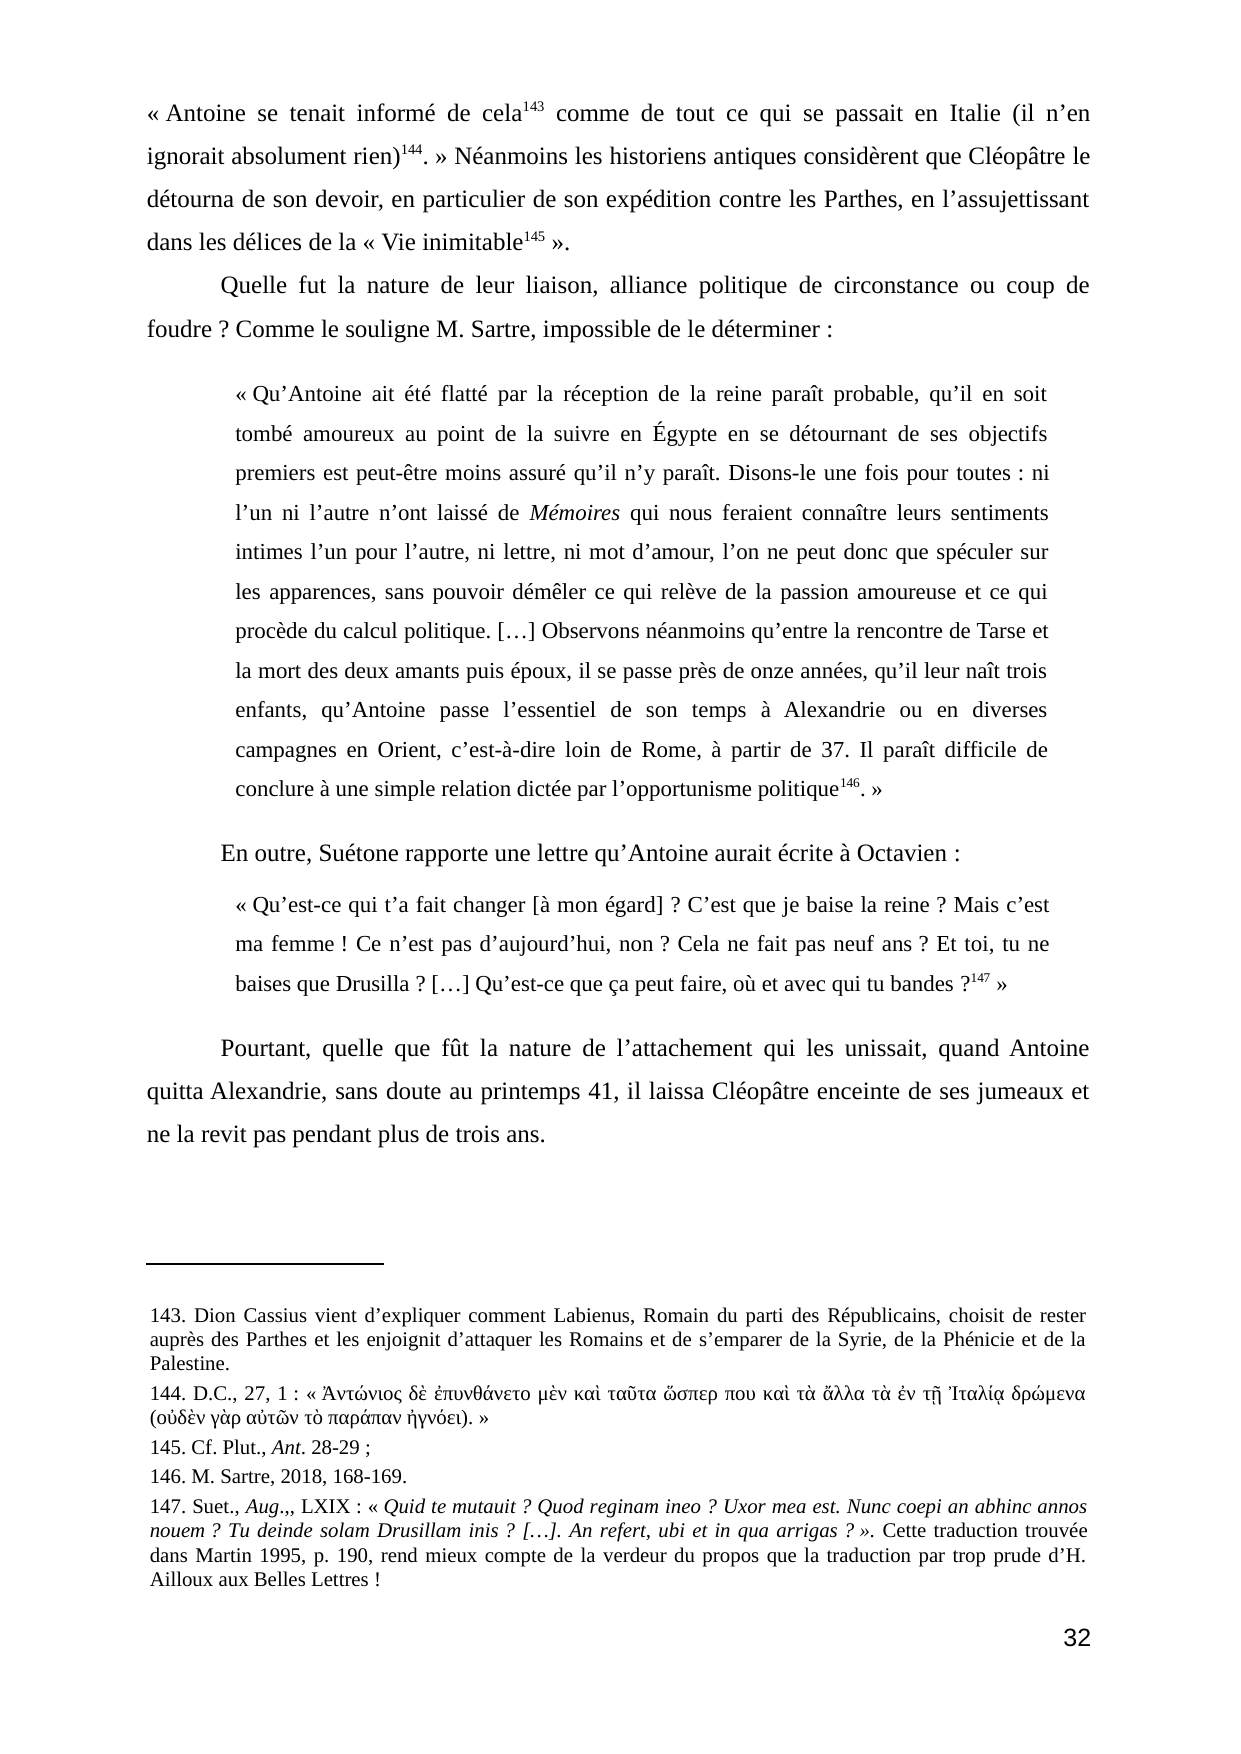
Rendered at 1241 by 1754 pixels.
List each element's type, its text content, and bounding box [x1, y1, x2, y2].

text Quelle fut la nature de leur liaison, alliance politique de circonstance ou coup de foudre ? Comme le souligne M. Sartre, impossible de le déterminer : [147, 271, 1091, 342]
text [147, 1270, 1091, 1300]
text Antoine passa donc l’hiver 41-40 à Alexandrie, et si Plutarque veut nous faire croire que, subjugué par la reine, il avait abdiqué toute volonté et, « adonné à des amusements et à des badinages de jeune désœuvré, il gaspillait dans l’abandon à la volupté la chose la plus précieuse au jugement d’Antiphon : le temps », on comprend néanmoins qu’il poursuivait ses desseins politiques. En effet, Cléopâtre « assistait à ses exercices militaires » et « Antoine se tenait informé de cela comme de tout ce qui se passait en Italie (il n’en ignorait absolument rien). » Néanmoins les historiens antiques considèrent que Cléopâtre le détourna de son devoir, en particulier de son expédition contre les Parthes, en l’assujettissant dans les délices de la « Vie inimitable ». [147, 98, 1091, 256]
text . M. Sartre, 2018, 168-169. [147, 1462, 1091, 1491]
text . Cf. Plut., Ant. 28-29 ; [147, 1432, 1091, 1462]
list « Qu’est-ce qui t’a fait changer [à mon égard] ? C’est que je baise la reine ? Mais c’est ma femme ! Ce n’est pas d’aujourd’hui, non ? Cela ne fait pas neuf ans ? Et toi, tu ne baises que Drusilla ? […] Qu’est-ce que ça peut faire, où et avec qui tu bandes ? » [235, 891, 1049, 996]
list « Qu’Antoine ait été flatté par la réception de la reine paraît probable, qu’il en soit tombé amoureux au point de la suivre en Égypte en se détournant de ses objectifs premiers est peut-être moins assuré qu’il n’y paraît. Disons-le une fois pour toutes : ni l’un ni l’autre n’ont laissé de Mémoires qui nous feraient connaître leurs sentiments intimes l’un pour l’autre, ni lettre, ni mot d’amour, l’on ne peut donc que spéculer sur les apparences, sans pouvoir démêler ce qui relève de la passion amoureuse et ce qui procède du calcul politique. […] Observons néanmoins qu’entre la rencontre de Tarse et la mort des deux amants puis époux, il se passe près de onze années, qu’il leur naît trois enfants, qu’Antoine passe l’essentiel de son temps à Alexandrie ou en diverses campagnes en Orient, c’est-à-dire loin de Rome, à partir de 37. Il paraît difficile de conclure à une simple relation dictée par l’opportunisme politique. » [235, 380, 1049, 802]
text . Dion Cassius vient d’expliquer comment Labienus, Romain du parti des Républicains, choisit de rester auprès des Parthes et les enjoignit d’attaquer les Romains et de s’emparer de la Syrie, de la Phénicie et de la Palestine. [147, 1300, 1091, 1378]
text En outre, Suétone rapporte une lettre qu’Antoine aurait écrite à Octavien : [147, 838, 1091, 867]
text . Suet., Aug.,, LXIX : « Quid te mutauit ? Quod reginam ineo ? Uxor mea est. Nunc coepi an abhinc annos nouem ? Tu deinde solam Drusillam inis ? […]. An refert, ubi et in qua arrigas ? ». Cette traduction trouvée dans Martin 1995, p. 190, rend mieux compte de la verdeur du propos que la traduction par trop prude d’H. Ailloux aux Belles Lettres ! [147, 1491, 1091, 1593]
text Pourtant, quelle que fût la nature de l’attachement qui les unissait, quand Antoine quitta Alexandrie, sans doute au printemps 41, il laissa Cléopâtre enceinte de ses jumeaux et ne la revit pas pendant plus de trois ans. [147, 1033, 1091, 1148]
text . D.C., 27, 1 : « Ἀντώνιος δὲ ἐπυνθάνετο μὲν καὶ ταῦτα ὥσπερ που καὶ τὰ ἄλλα τὰ ἐν τῇ Ἰταλίᾳ δρώμενα (οὐδὲν γὰρ αὐτῶν τὸ παράπαν ἠγνόει). » [147, 1378, 1091, 1432]
